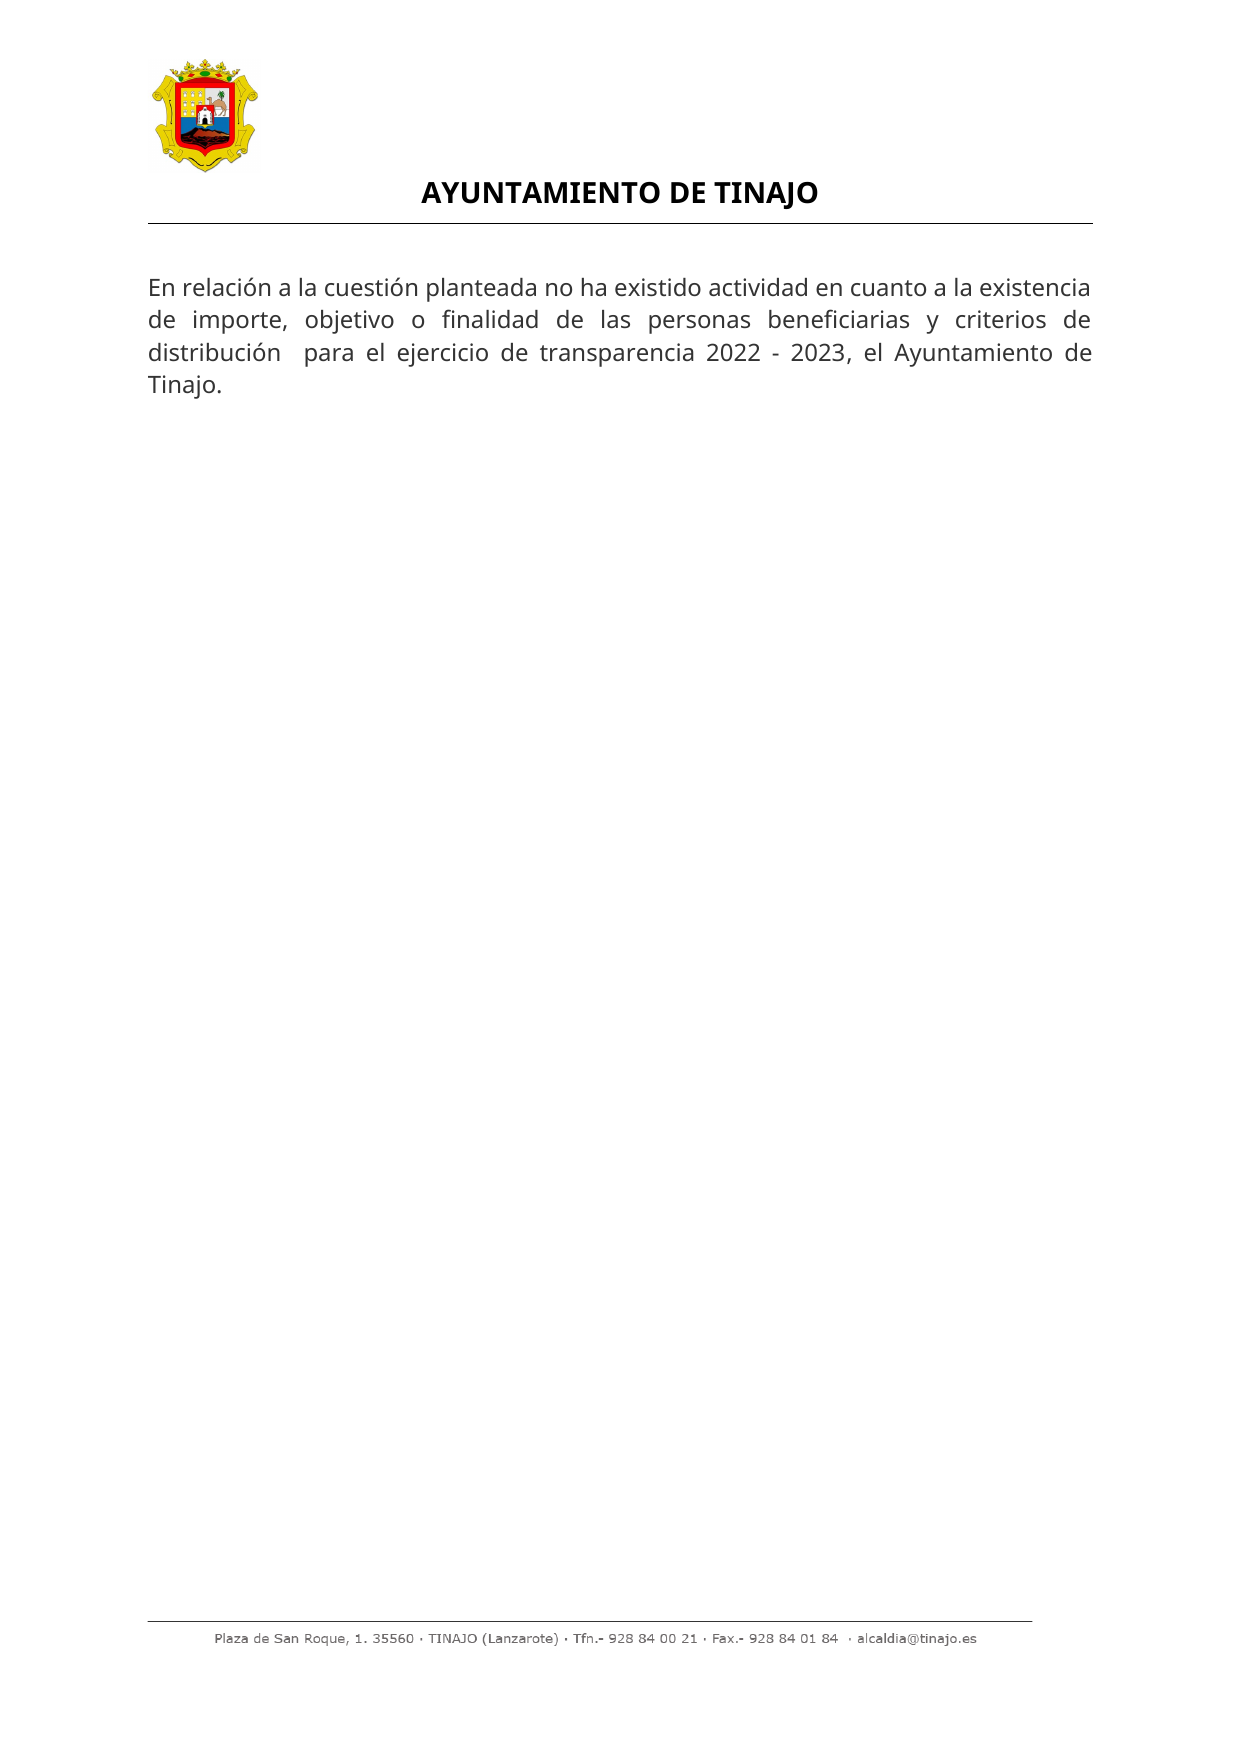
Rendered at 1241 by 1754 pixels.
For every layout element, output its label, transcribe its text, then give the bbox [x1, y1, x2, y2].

text En relación a la cuestión planteada no ha existido actividad en cuanto a la existencia de importe, objetivo o finalidad de las personas beneficiarias y criterios de distribución para el ejercicio de transparencia 2022 - 2023, el Ayuntamiento de Tinajo. [148, 271, 1093, 401]
